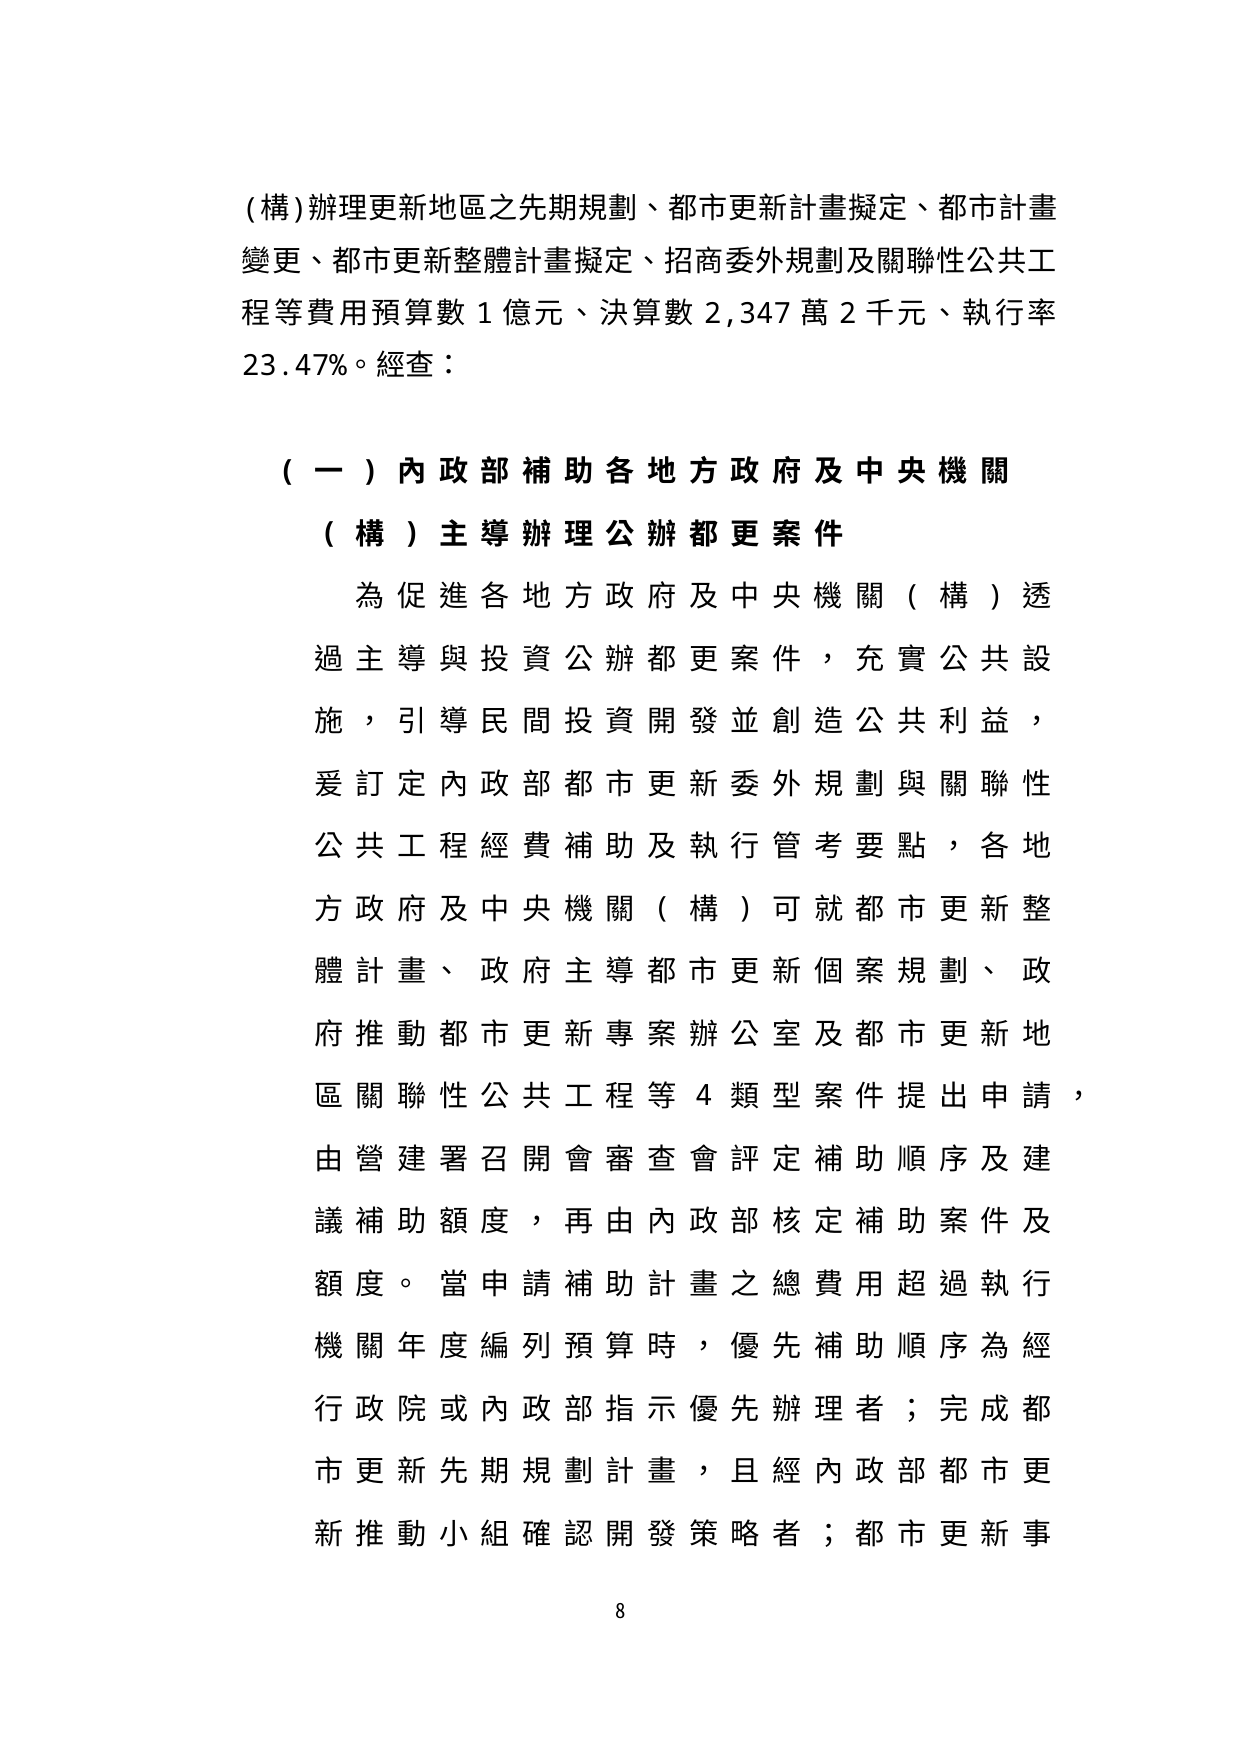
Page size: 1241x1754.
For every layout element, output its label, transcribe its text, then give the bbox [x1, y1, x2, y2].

text 為促進各地方政府及中央機關(構)透過主導與投資公辦都更案件，充實公共設施，引導民間投資開發並創造公共利益，爰訂定內政部都市更新委外規劃與關聯性公共工程經費補助及執行管考要點，各地方政府及中央機關(構)可就都市更新整體計畫、政府主導都市更新個案規劃、政府推動都市更新專案辦公室及都市更新地區關聯性公共工程等4類型案件提出申請，由營建署召開會審查會評定補助順序及建議補助額度，再由內政部核定補助案件及額度。當申請補助計畫之總費用超過執行機關年度編列預算時，優先補助順序為經行政院或內政部指示優先辦理者；完成都市更新先期規劃計畫，且經內政部都市更新推動小組確認開發策略者；都市更新事業由主管機關自行實施者。 [271, 552, 1058, 1552]
text (一)內政部補助各地方政府及中央機關(構)主導辦理公辦都更案件 [242, 427, 1058, 552]
text (構)辦理更新地區之先期規劃、都市更新計畫擬定、都市計畫變更、都市更新整體計畫擬定、招商委外規劃及關聯性公共工程等費用預算數1億元、決算數2,347萬2千元、執行率23.47%。經查： [242, 177, 1058, 386]
